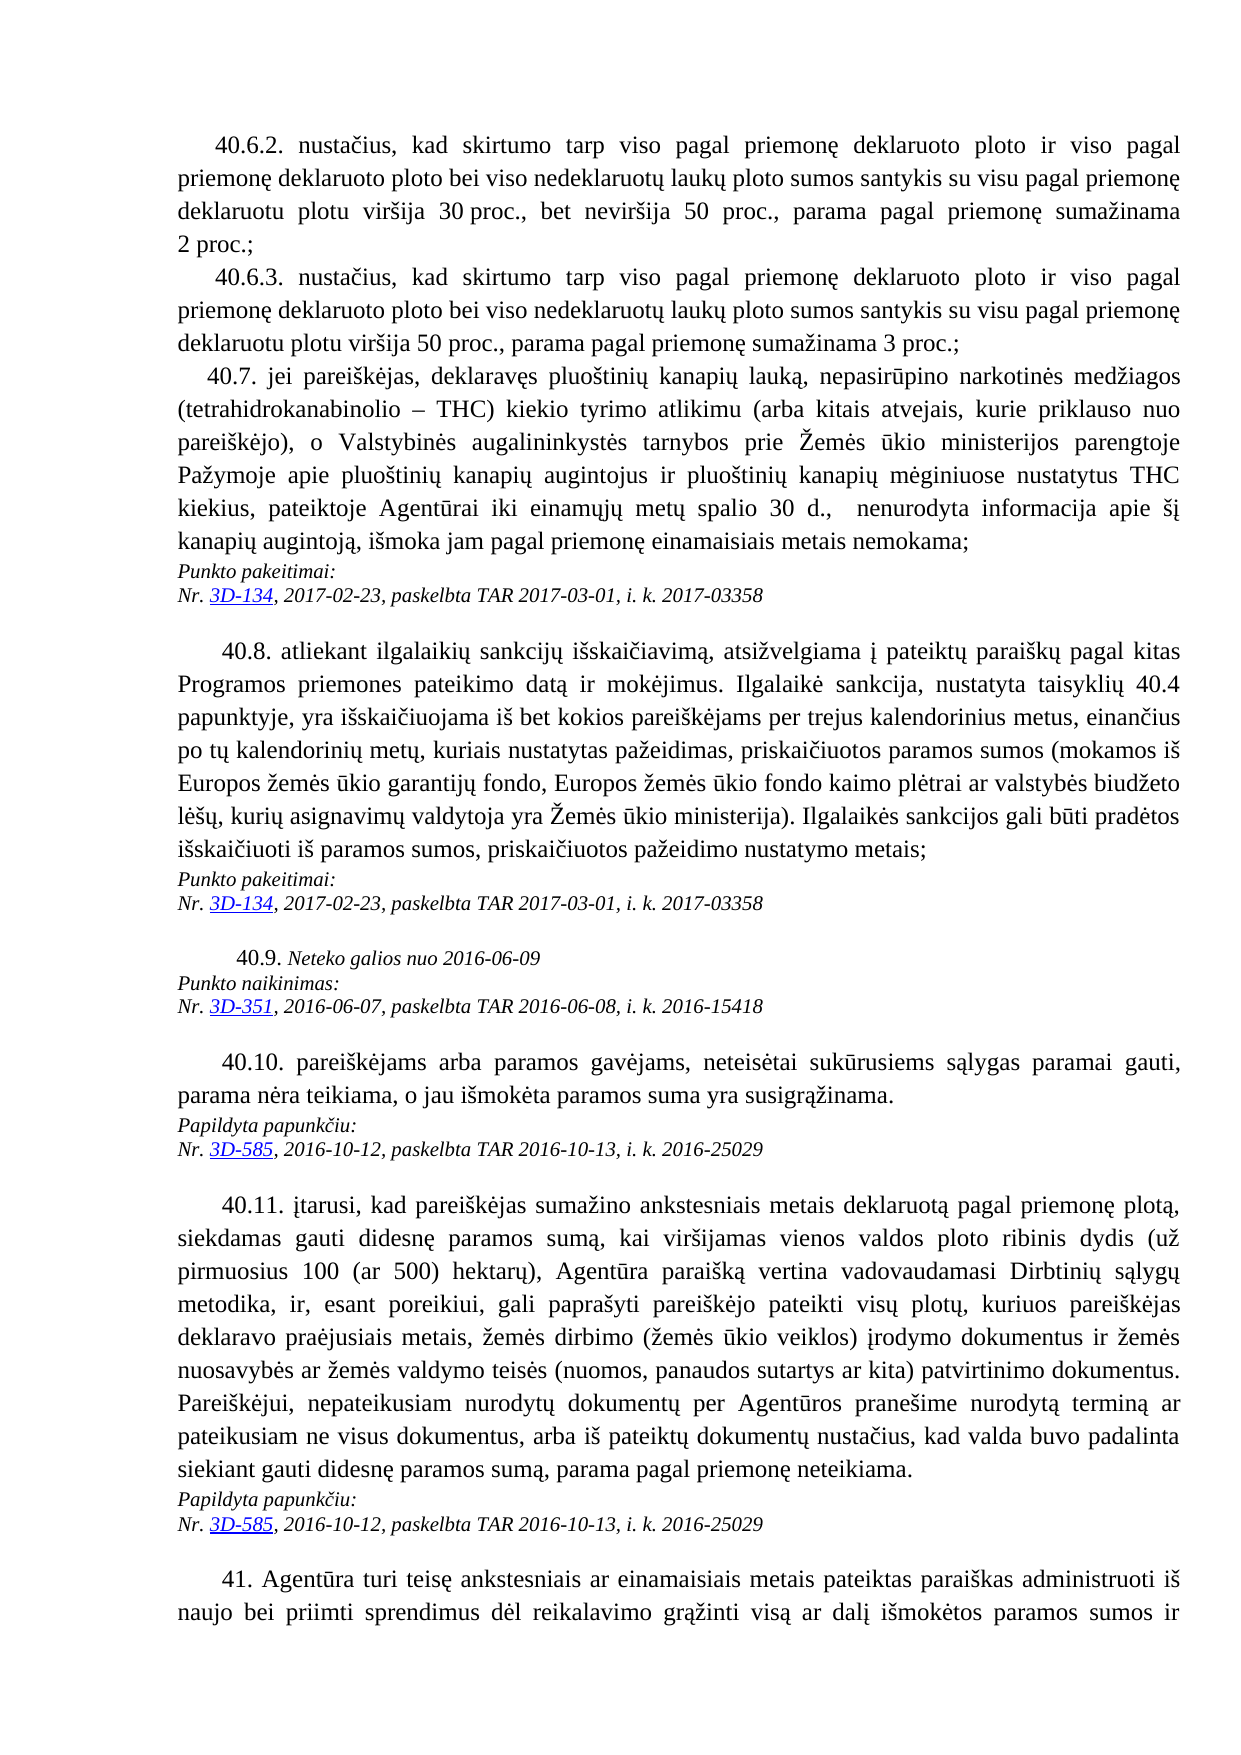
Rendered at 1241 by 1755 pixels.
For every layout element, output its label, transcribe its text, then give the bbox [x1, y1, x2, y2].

text 40.7. jei pareiškėjas, deklaravęs pluoštinių kanapių lauką, nepasirūpino narkotinės medžiagos (tetrahidrokanabinolio – THC) kiekio tyrimo atlikimu (arba kitais atvejais, kurie priklauso nuo pareiškėjo), o Valstybinės augalininkystės tarnybos prie Žemės ūkio ministerijos parengtoje Pažymoje apie pluoštinių kanapių augintojus ir pluoštinių kanapių mėginiuose nustatytus THC kiekius, pateiktoje Agentūrai iki einamųjų metų spalio 30 d., nenurodyta informacija apie šį kanapių augintoją, išmoka jam pagal priemonę einamaisiais metais nemokama; [177, 361, 1181, 555]
text Punkto pakeitimai: [177, 559, 1181, 583]
text 40.10. pareiškėjams arba paramos gavėjams, neteisėtai sukūrusiems sąlygas paramai gauti, parama nėra teikiama, o jau išmokėta paramos suma yra susigrąžinama. [177, 1047, 1181, 1109]
text Papildyta papunkčiu: [177, 1113, 1181, 1137]
text Punkto pakeitimai: [177, 867, 1181, 891]
text 40.8. atliekant ilgalaikių sankcijų išskaičiavimą, atsižvelgiama į pateiktų paraiškų pagal kitas Programos priemones pateikimo datą ir mokėjimus. Ilgalaikė sankcija, nustatyta taisyklių 40.4 papunktyje, yra išskaičiuojama iš bet kokios pareiškėjams per trejus kalendorinius metus, einančius po tų kalendorinių metų, kuriais nustatytas pažeidimas, priskaičiuotos paramos sumos (mokamos iš Europos žemės ūkio garantijų fondo, Europos žemės ūkio fondo kaimo plėtrai ar valstybės biudžeto lėšų, kurių asignavimų valdytoja yra Žemės ūkio ministerija). Ilgalaikės sankcijos gali būti pradėtos išskaičiuoti iš paramos sumos, priskaičiuotos pažeidimo nustatymo metais; [177, 636, 1181, 863]
text 40.6.2. nustačius, kad skirtumo tarp viso pagal priemonę deklaruoto ploto ir viso pagal priemonę deklaruoto ploto bei viso nedeklaruotų laukų ploto sumos santykis su visu pagal priemonę deklaruotu plotu viršija 30 proc., bet neviršija 50 proc., parama pagal priemonę sumažinama 2 proc.; [177, 130, 1181, 258]
text 40.11. įtarusi, kad pareiškėjas sumažino ankstesniais metais deklaruotą pagal priemonę plotą, siekdamas gauti didesnę paramos sumą, kai viršijamas vienos valdos ploto ribinis dydis (už pirmuosius 100 (ar 500) hektarų), Agentūra paraišką vertina vadovaudamasi Dirbtinių sąlygų metodika, ir, esant poreikiui, gali paprašyti pareiškėjo pateikti visų plotų, kuriuos pareiškėjas deklaravo praėjusiais metais, žemės dirbimo (žemės ūkio veiklos) įrodymo dokumentus ir žemės nuosavybės ar žemės valdymo teisės (nuomos, panaudos sutartys ar kita) patvirtinimo dokumentus. Pareiškėjui, nepateikusiam nurodytų dokumentų per Agentūros pranešime nurodytą terminą ar pateikusiam ne visus dokumentus, arba iš pateiktų dokumentų nustačius, kad valda buvo padalinta siekiant gauti didesnę paramos sumą, parama pagal priemonę neteikiama. [177, 1190, 1181, 1483]
text 40.9. Neteko galios nuo 2016-06-09 [177, 944, 1181, 970]
text Nr. 3D-134, 2017-02-23, paskelbta TAR 2017-03-01, i. k. 2017-03358 [177, 891, 1181, 915]
text Nr. 3D-351, 2016-06-07, paskelbta TAR 2016-06-08, i. k. 2016-15418 [177, 994, 1181, 1018]
text Papildyta papunkčiu: [177, 1487, 1181, 1511]
text Punkto naikinimas: [177, 970, 1181, 994]
text Nr. 3D-585, 2016-10-12, paskelbta TAR 2016-10-13, i. k. 2016-25029 [177, 1511, 1181, 1536]
text 41. Agentūra turi teisę ankstesniais ar einamaisiais metais pateiktas paraiškas administruoti iš naujo bei priimti sprendimus dėl reikalavimo grąžinti visą ar dalį išmokėtos paramos sumos ir [177, 1564, 1181, 1626]
text 40.6.3. nustačius, kad skirtumo tarp viso pagal priemonę deklaruoto ploto ir viso pagal priemonę deklaruoto ploto bei viso nedeklaruotų laukų ploto sumos santykis su visu pagal priemonę deklaruotu plotu viršija 50 proc., parama pagal priemonę sumažinama 3 proc.; [177, 262, 1181, 357]
text Nr. 3D-585, 2016-10-12, paskelbta TAR 2016-10-13, i. k. 2016-25029 [177, 1137, 1181, 1161]
text Nr. 3D-134, 2017-02-23, paskelbta TAR 2017-03-01, i. k. 2017-03358 [177, 583, 1181, 607]
